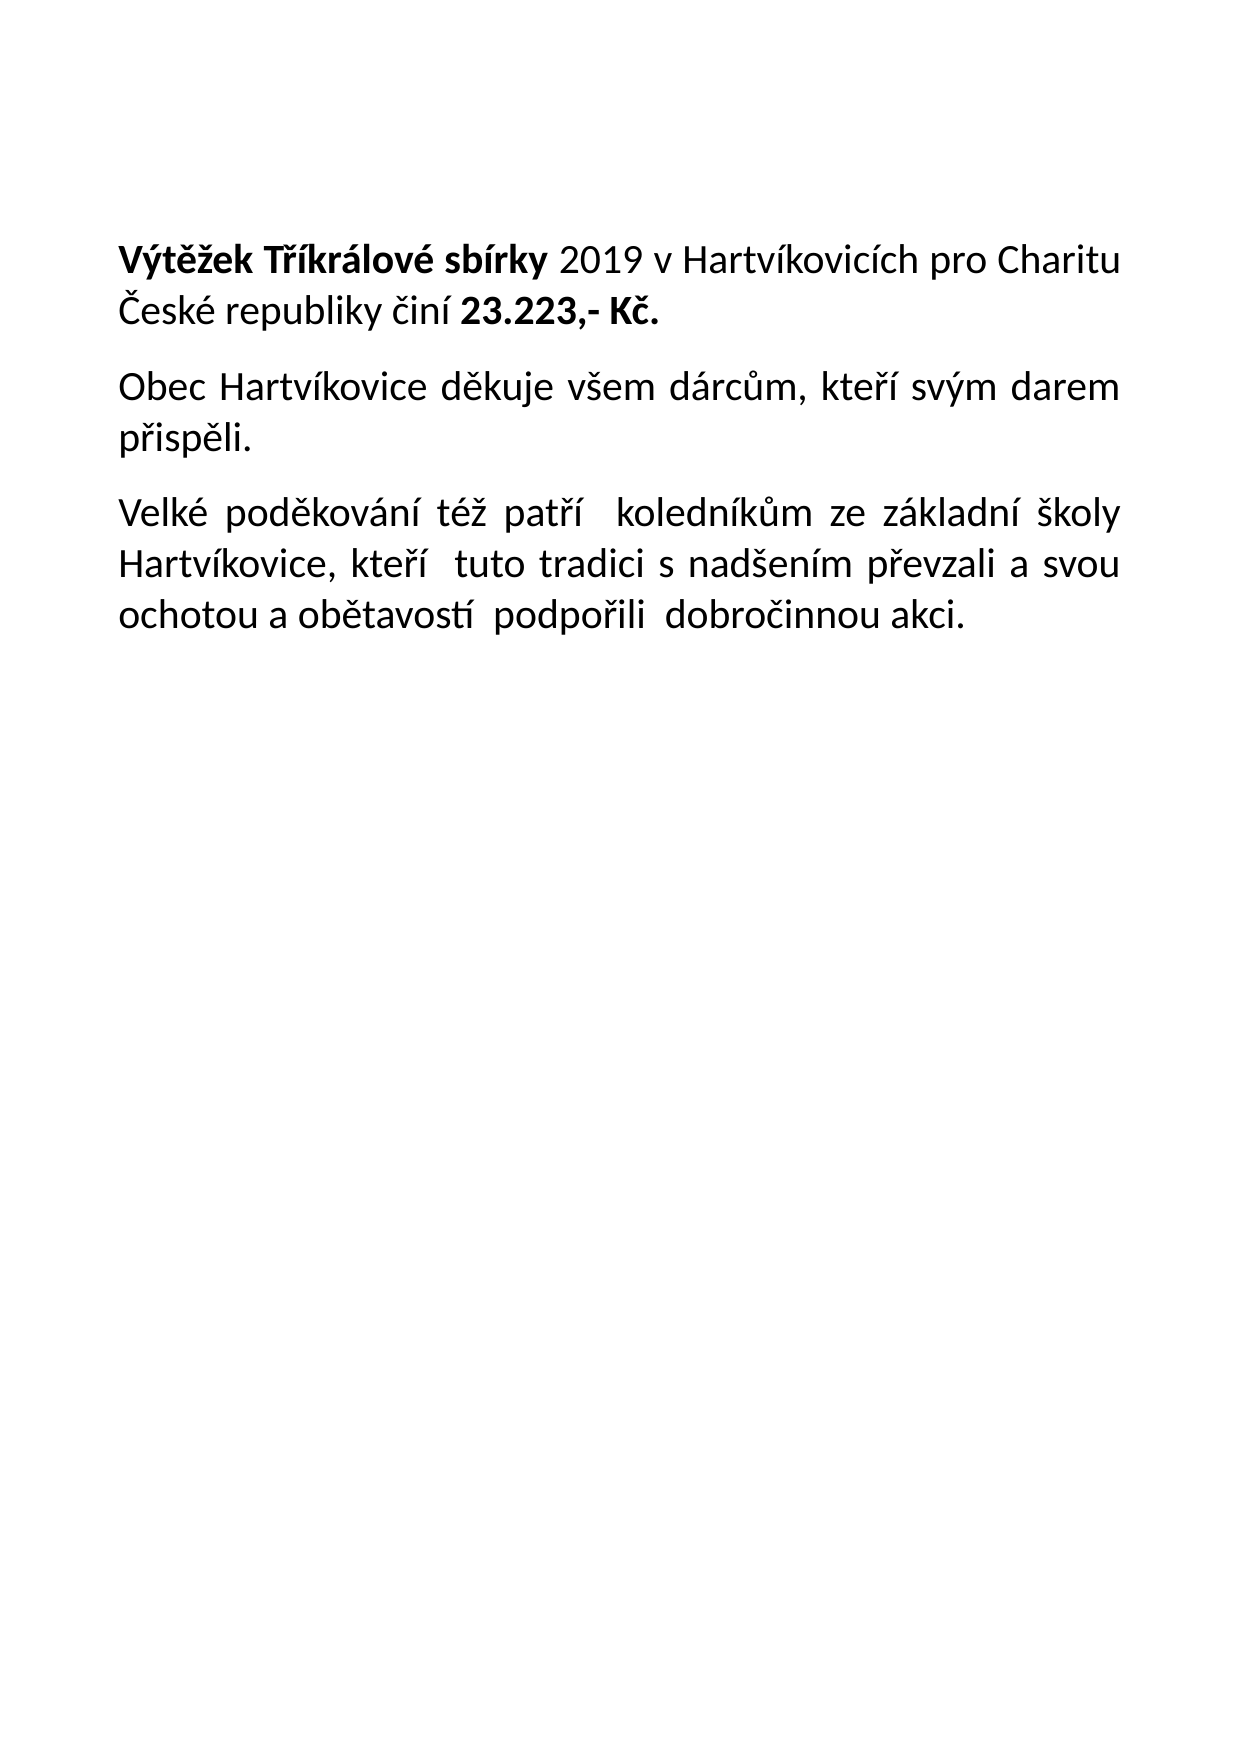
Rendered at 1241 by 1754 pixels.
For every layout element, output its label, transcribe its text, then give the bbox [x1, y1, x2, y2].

text Výtěžek Tříkrálové sbírky 2019 v Hartvíkovicích pro Charitu České republiky činí 23.223,- Kč. [118, 233, 1122, 335]
text Obec Hartvíkovice děkuje všem dárcům, kteří svým darem přispěli. [118, 360, 1122, 461]
text Velké poděkování též patří koledníkům ze základní školy Hartvíkovice, kteří tuto tradici s nadšením převzali a svou ochotou a obětavostí podpořili dobročinnou akci. [118, 486, 1122, 639]
